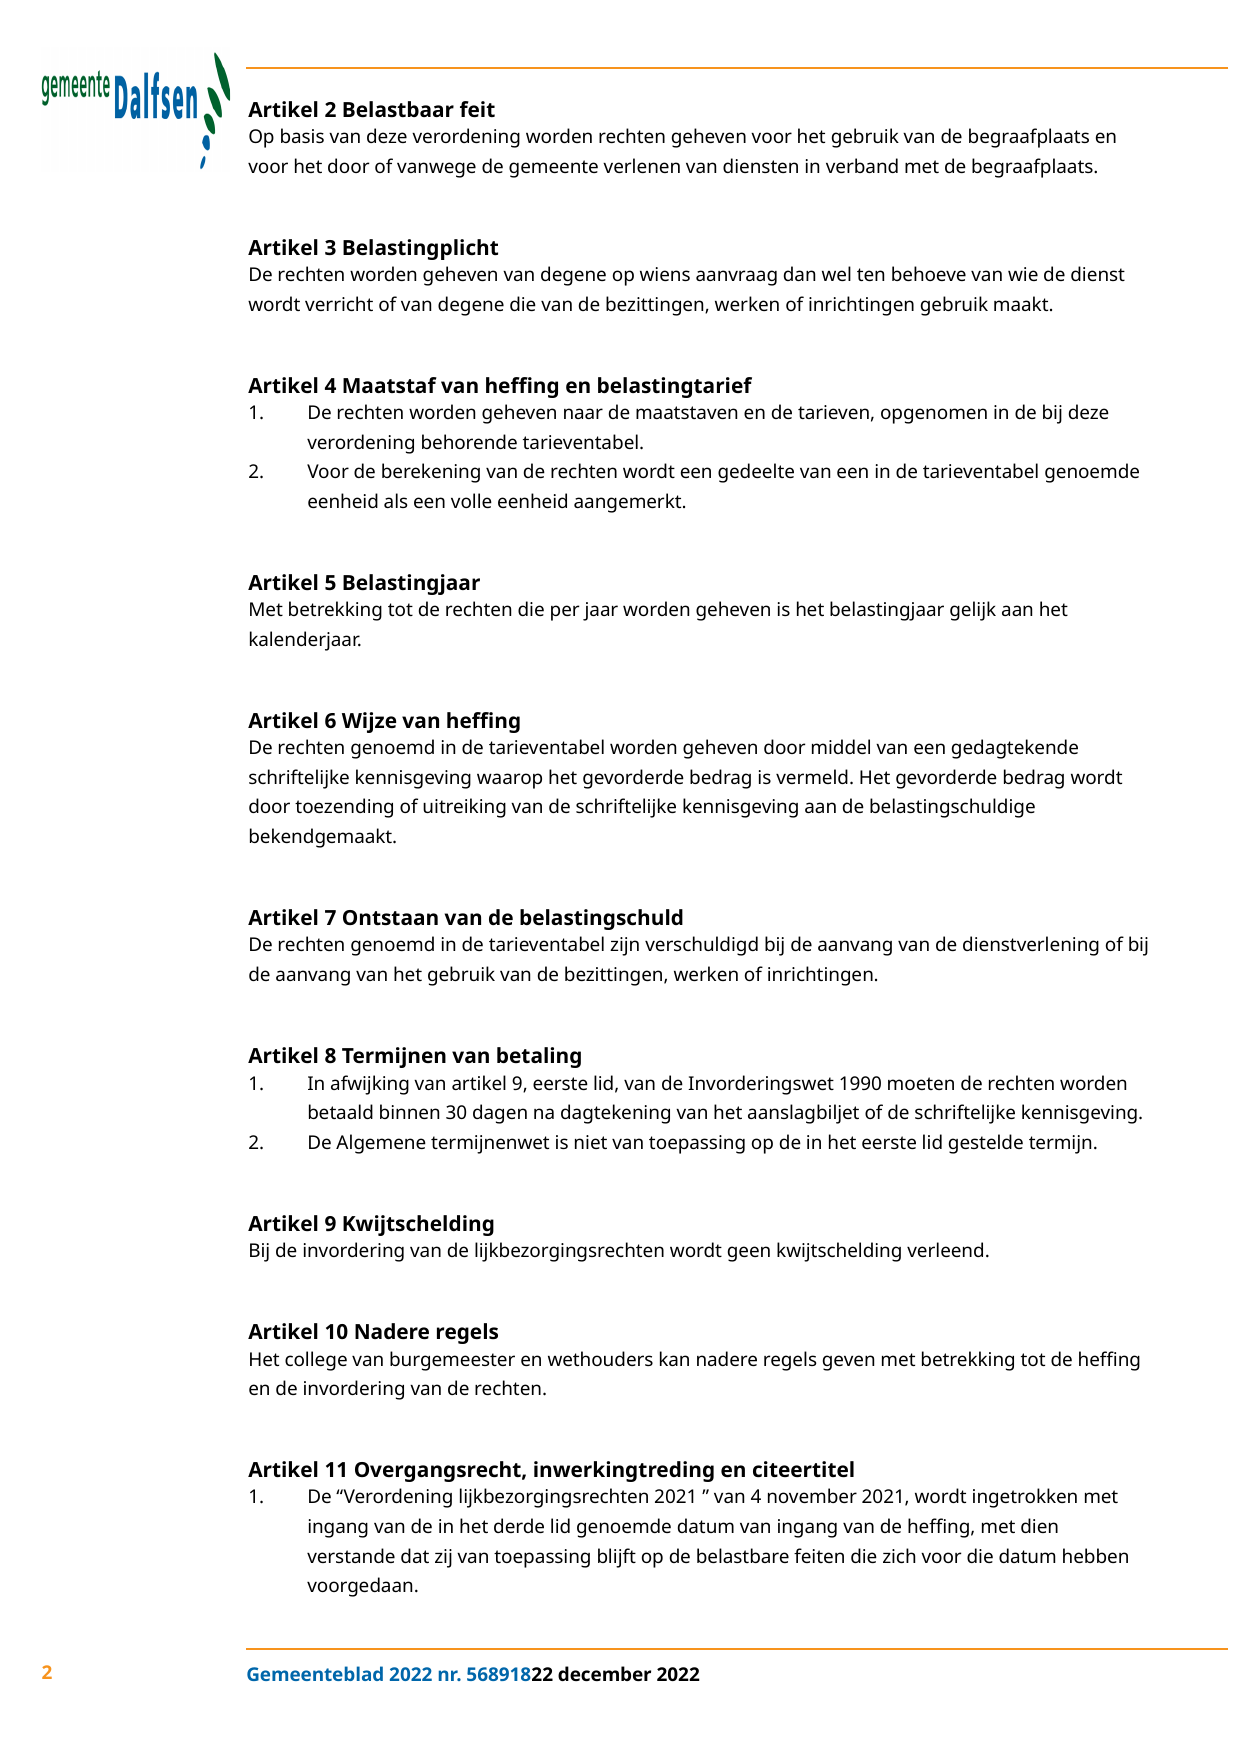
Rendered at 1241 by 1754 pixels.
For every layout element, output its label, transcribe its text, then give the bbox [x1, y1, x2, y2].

list Voor de berekening van de rechten wordt een gedeelte van een in de tarieventabel genoemde eenheid als een volle eenheid aangemerkt. [248, 458, 1152, 514]
text Artikel 9 Kwijtschelding [248, 1209, 1152, 1237]
text Artikel 7 Ontstaan van de belastingschuld [248, 903, 1152, 932]
text Bij de invordering van de lijkbezorgingsrechten wordt geen kwijtschelding verleend. [248, 1237, 1152, 1263]
text De rechten genoemd in de tarieventabel zijn verschuldigd bij de aanvang van de dienstverlening of bij de aanvang van het gebruik van de bezittingen, werken of inrichtingen. [248, 932, 1152, 987]
text Artikel 6 Wijze van heffing [248, 706, 1152, 734]
list De “Verordening lijkbezorgingsrechten 2021 ” van 4 november 2021, wordt ingetrokken met ingang van de in het derde lid genoemde datum van ingang van de heffing, met dien verstande dat zij van toepassing blijft op de belastbare feiten die zich voor die datum hebben voorgedaan. [248, 1484, 1152, 1598]
text Het college van burgemeester en wethouders kan nadere regels geven met betrekking tot de heffing en de invordering van de rechten. [248, 1346, 1152, 1401]
list De Algemene termijnenwet is niet van toepassing op de in het eerste lid gestelde termijn. [248, 1129, 1152, 1154]
text Artikel 10 Nadere regels [248, 1317, 1152, 1346]
picture [41, 47, 231, 172]
text Artikel 11 Overgangsrecht, inwerkingtreding en citeertitel [248, 1455, 1152, 1484]
text Op basis van deze verordening worden rechten geheven voor het gebruik van de begraafplaats en voor het door of vanwege de gemeente verlenen van diensten in verband met de begraafplaats. [248, 123, 1152, 178]
list De rechten worden geheven naar de maatstaven en de tarieven, opgenomen in de bij deze verordening behorende tarieventabel. [248, 399, 1152, 454]
text Artikel 2 Belastbaar feit [248, 95, 1152, 123]
text Artikel 4 Maatstaf van heffing en belastingtarief [248, 371, 1152, 399]
text Met betrekking tot de rechten die per jaar worden geheven is het belastingjaar gelijk aan het kalenderjaar. [248, 596, 1152, 652]
text De rechten worden geheven van degene op wiens aanvraag dan wel ten behoeve van wie de dienst wordt verricht of van degene die van de bezittingen, werken of inrichtingen gebruik maakt. [248, 261, 1152, 317]
text Artikel 3 Belastingplicht [248, 233, 1152, 261]
list In afwijking van artikel 9, eerste lid, van de Invorderingswet 1990 moeten de rechten worden betaald binnen 30 dagen na dagtekening van het aanslagbiljet of de schriftelijke kennisgeving. [248, 1070, 1152, 1125]
text De rechten genoemd in de tarieventabel worden geheven door middel van een gedagtekende schriftelijke kennisgeving waarop het gevorderde bedrag is vermeld. Het gevorderde bedrag wordt door toezending of uitreiking van de schriftelijke kennisgeving aan de belastingschuldige bekendgemaakt. [248, 734, 1152, 849]
text Artikel 5 Belastingjaar [248, 568, 1152, 596]
text Artikel 8 Termijnen van betaling [248, 1041, 1152, 1070]
